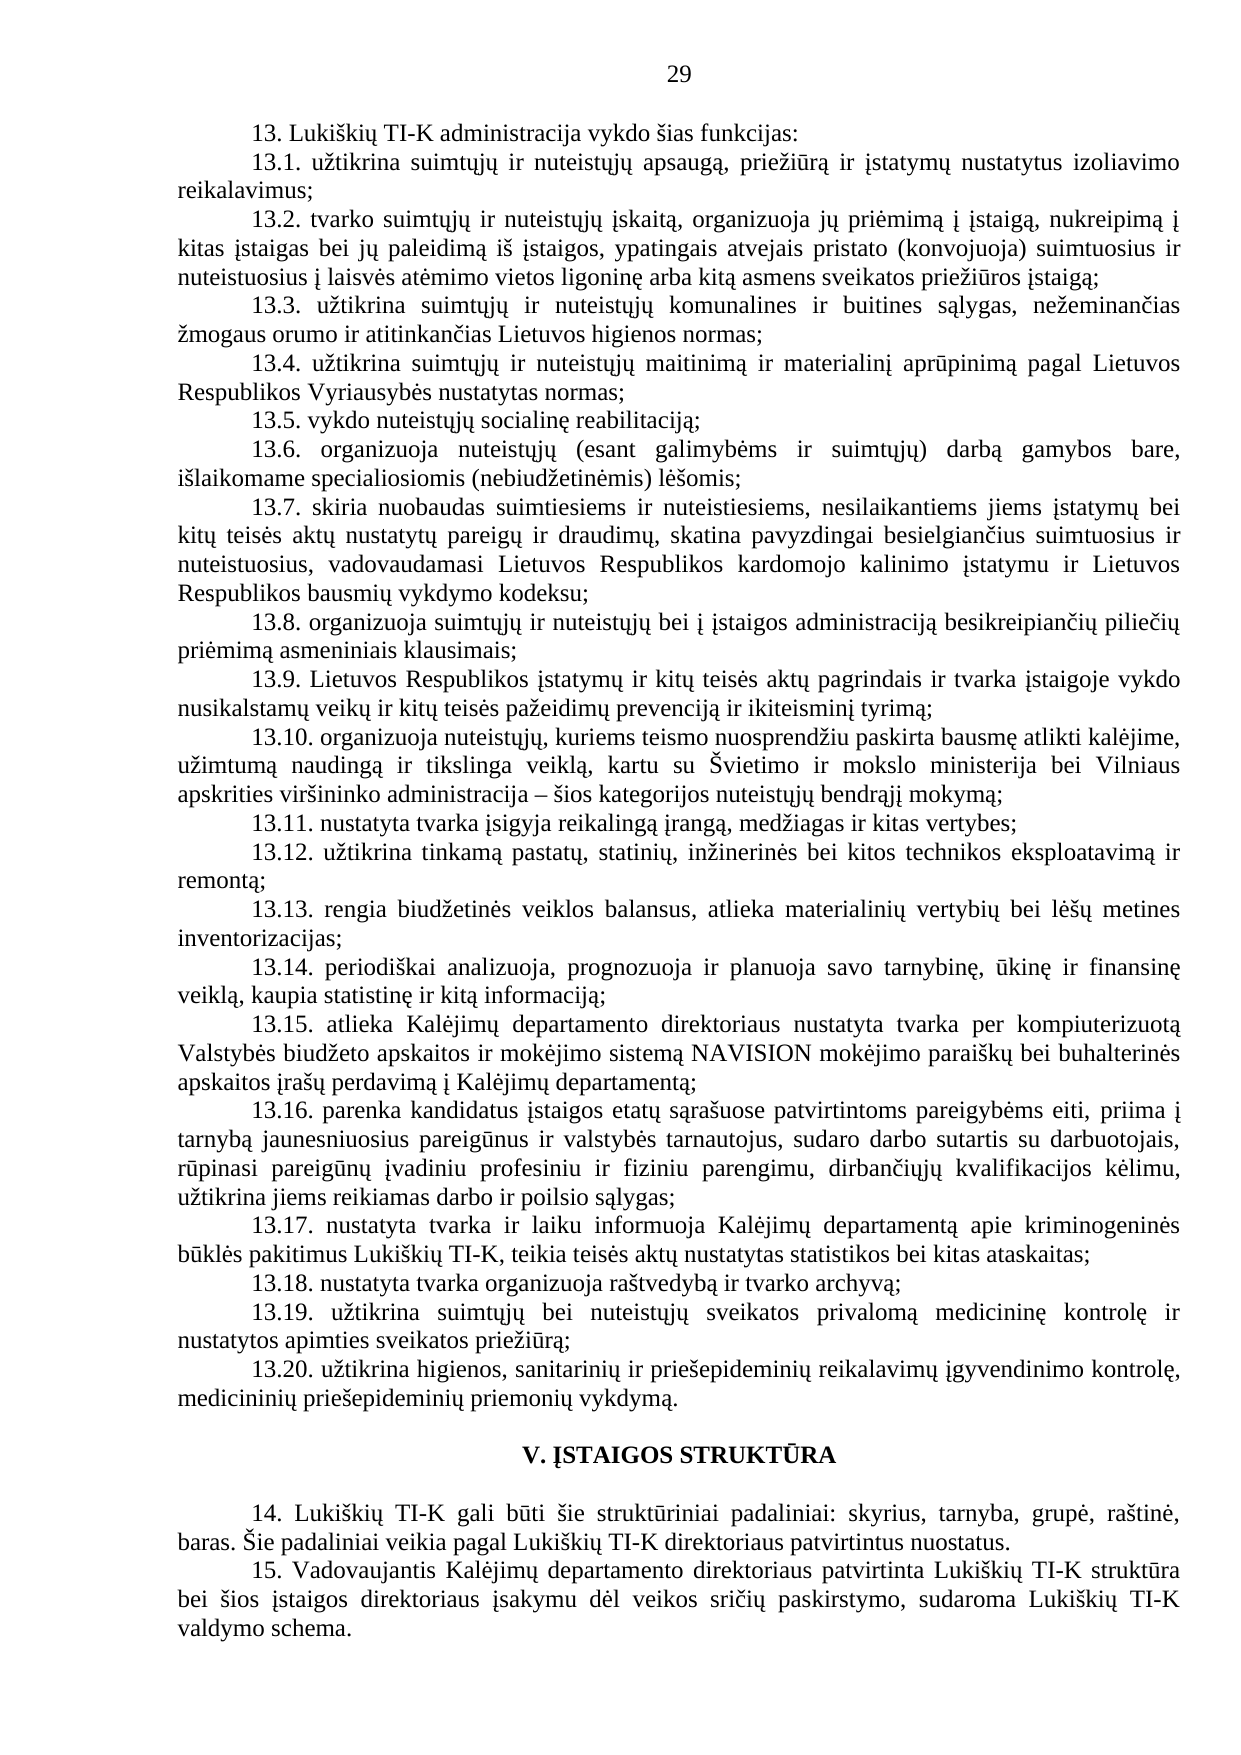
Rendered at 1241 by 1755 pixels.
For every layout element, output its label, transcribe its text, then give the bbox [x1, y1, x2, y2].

text 13.19. užtikrina suimtųjų bei nuteistųjų sveikatos privalomą medicininę kontrolę ir nustatytos apimties sveikatos priežiūrą; [177, 1297, 1181, 1354]
text 13.11. nustatyta tvarka įsigyja reikalingą įrangą, medžiagas ir kitas vertybes; [177, 808, 1181, 837]
text V. ĮSTAIGOS STRUKTŪRA [177, 1441, 1181, 1469]
text 13.15. atlieka Kalėjimų departamento direktoriaus nustatyta tvarka per kompiuterizuotą Valstybės biudžeto apskaitos ir mokėjimo sistemą NAVISION mokėjimo paraiškų bei buhalterinės apskaitos įrašų perdavimą į Kalėjimų departamentą; [177, 1009, 1181, 1096]
text 14. Lukiškių TI-K gali būti šie struktūriniai padaliniai: skyrius, tarnyba, grupė, raštinė, baras. Šie padaliniai veikia pagal Lukiškių TI-K direktoriaus patvirtintus nuostatus. [177, 1498, 1181, 1556]
text 13.12. užtikrina tinkamą pastatų, statinių, inžinerinės bei kitos technikos eksploatavimą ir remontą; [177, 837, 1181, 894]
text 15. Vadovaujantis Kalėjimų departamento direktoriaus patvirtinta Lukiškių TI-K struktūra bei šios įstaigos direktoriaus įsakymu dėl veikos sričių paskirstymo, sudaroma Lukiškių TI-K valdymo schema. [177, 1556, 1181, 1642]
text 13. Lukiškių TI-K administracija vykdo šias funkcijas: [177, 118, 1181, 147]
text 13.7. skiria nuobaudas suimtiesiems ir nuteistiesiems, nesilaikantiems jiems įstatymų bei kitų teisės aktų nustatytų pareigų ir draudimų, skatina pavyzdingai besielgiančius suimtuosius ir nuteistuosius, vadovaudamasi Lietuvos Respublikos kardomojo kalinimo įstatymu ir Lietuvos Respublikos bausmių vykdymo kodeksu; [177, 492, 1181, 607]
text 13.5. vykdo nuteistųjų socialinę reabilitaciją; [177, 406, 1181, 434]
text 13.20. užtikrina higienos, sanitarinių ir priešepideminių reikalavimų įgyvendinimo kontrolę, medicininių priešepideminių priemonių vykdymą. [177, 1354, 1181, 1412]
text 13.4. užtikrina suimtųjų ir nuteistųjų maitinimą ir materialinį aprūpinimą pagal Lietuvos Respublikos Vyriausybės nustatytas normas; [177, 348, 1181, 406]
text 13.6. organizuoja nuteistųjų (esant galimybėms ir suimtųjų) darbą gamybos bare, išlaikomame specialiosiomis (nebiudžetinėmis) lėšomis; [177, 434, 1181, 492]
text 13.17. nustatyta tvarka ir laiku informuoja Kalėjimų departamentą apie kriminogeninės būklės pakitimus Lukiškių TI-K, teikia teisės aktų nustatytas statistikos bei kitas ataskaitas; [177, 1211, 1181, 1268]
text 13.16. parenka kandidatus įstaigos etatų sąrašuose patvirtintoms pareigybėms eiti, priima į tarnybą jaunesniuosius pareigūnus ir valstybės tarnautojus, sudaro darbo sutartis su darbuotojais, rūpinasi pareigūnų įvadiniu profesiniu ir fiziniu parengimu, dirbančiųjų kvalifikacijos kėlimu, užtikrina jiems reikiamas darbo ir poilsio sąlygas; [177, 1096, 1181, 1211]
text 13.2. tvarko suimtųjų ir nuteistųjų įskaitą, organizuoja jų priėmimą į įstaigą, nukreipimą į kitas įstaigas bei jų paleidimą iš įstaigos, ypatingais atvejais pristato (konvojuoja) suimtuosius ir nuteistuosius į laisvės atėmimo vietos ligoninę arba kitą asmens sveikatos priežiūros įstaigą; [177, 204, 1181, 291]
text 13.3. užtikrina suimtųjų ir nuteistųjų komunalines ir buitines sąlygas, nežeminančias žmogaus orumo ir atitinkančias Lietuvos higienos normas; [177, 291, 1181, 348]
text 13.14. periodiškai analizuoja, prognozuoja ir planuoja savo tarnybinę, ūkinę ir finansinę veiklą, kaupia statistinę ir kitą informaciją; [177, 952, 1181, 1009]
text 13.1. užtikrina suimtųjų ir nuteistųjų apsaugą, priežiūrą ir įstatymų nustatytus izoliavimo reikalavimus; [177, 147, 1181, 204]
text 13.8. organizuoja suimtųjų ir nuteistųjų bei į įstaigos administraciją besikreipiančių piliečių priėmimą asmeniniais klausimais; [177, 607, 1181, 664]
text 13.13. rengia biudžetinės veiklos balansus, atlieka materialinių vertybių bei lėšų metines inventorizacijas; [177, 894, 1181, 952]
text 13.18. nustatyta tvarka organizuoja raštvedybą ir tvarko archyvą; [177, 1268, 1181, 1297]
text 13.10. organizuoja nuteistųjų, kuriems teismo nuosprendžiu paskirta bausmę atlikti kalėjime, užimtumą naudingą ir tikslinga veiklą, kartu su Švietimo ir mokslo ministerija bei Vilniaus apskrities viršininko administracija – šios kategorijos nuteistųjų bendrąjį mokymą; [177, 722, 1181, 808]
text 13.9. Lietuvos Respublikos įstatymų ir kitų teisės aktų pagrindais ir tvarka įstaigoje vykdo nusikalstamų veikų ir kitų teisės pažeidimų prevenciją ir ikiteisminį tyrimą; [177, 664, 1181, 722]
